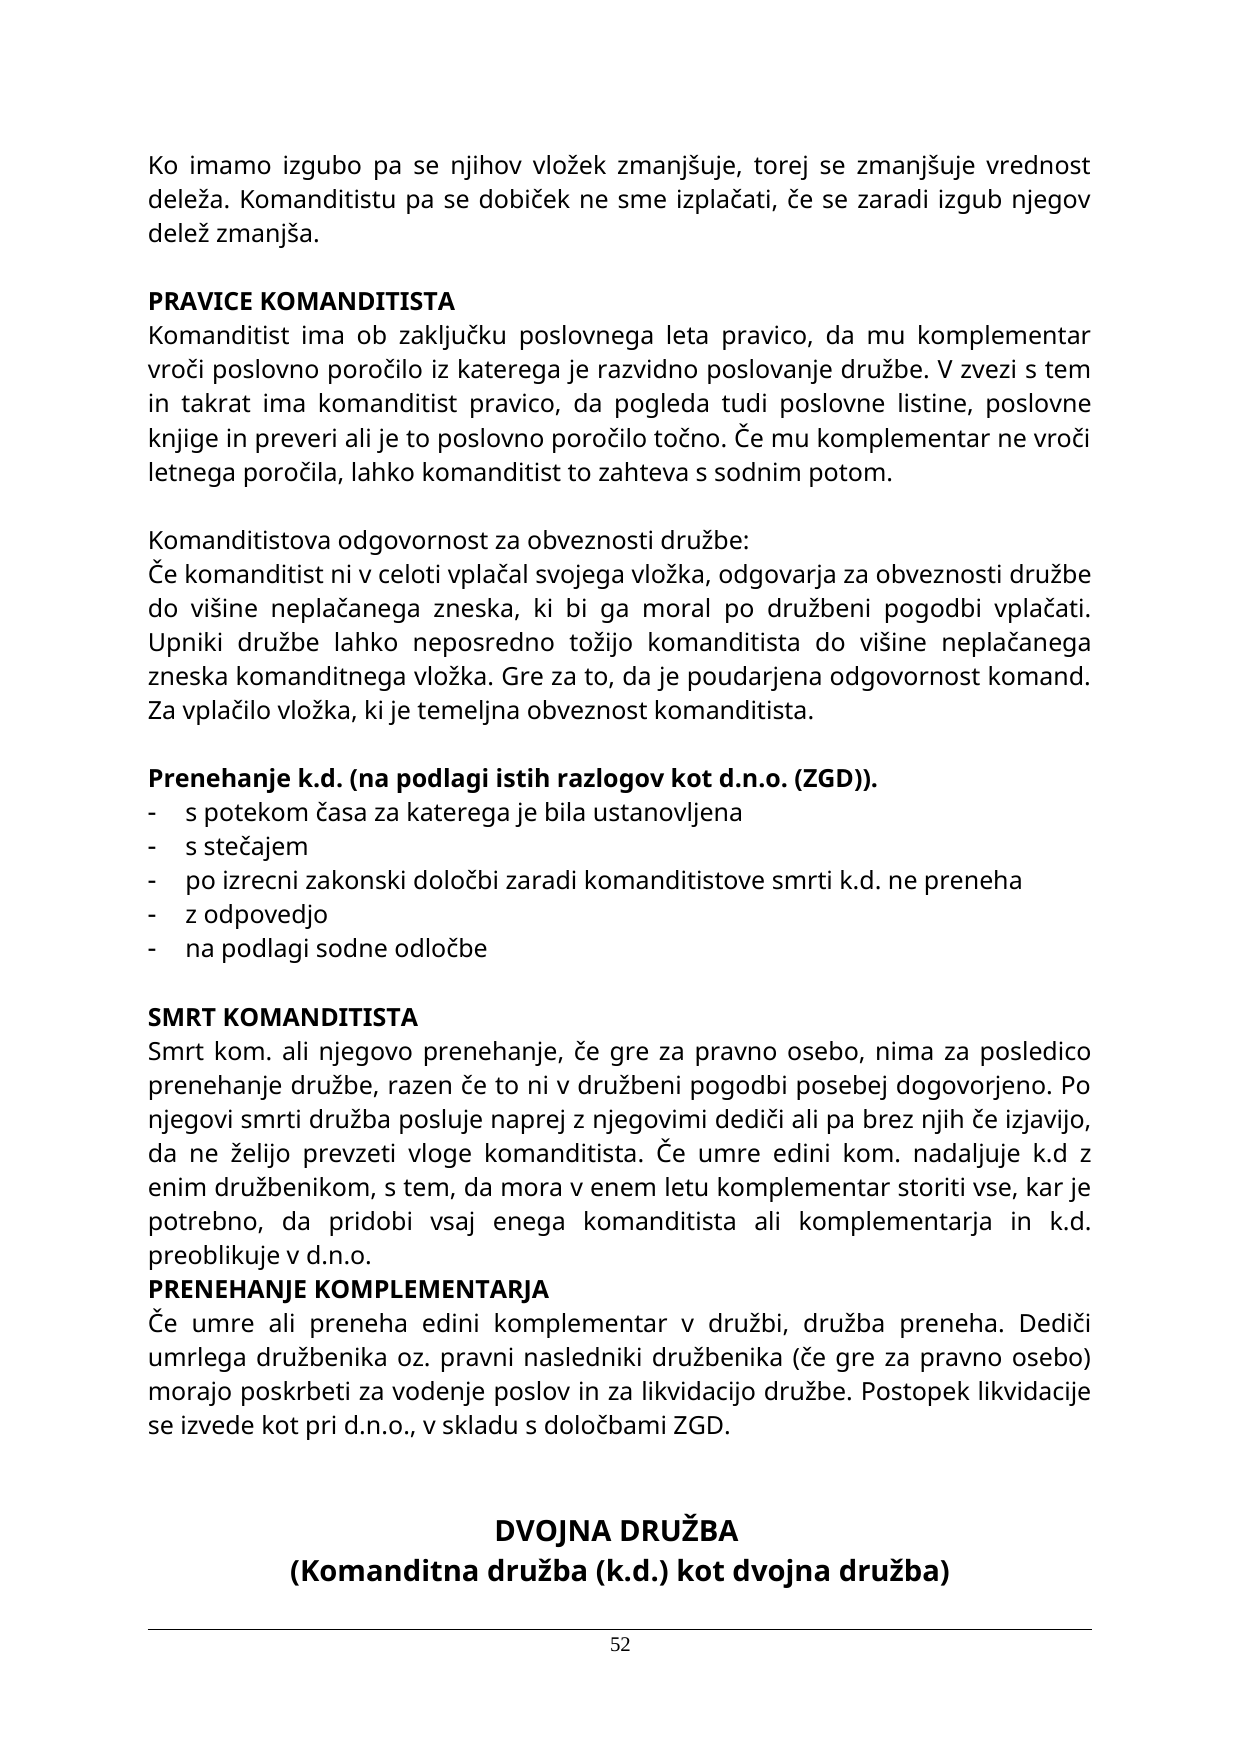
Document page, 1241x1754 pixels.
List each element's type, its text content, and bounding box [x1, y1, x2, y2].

text PRAVICE KOMANDITISTA [148, 284, 1092, 318]
list po izrecni zakonski določbi zaradi komanditistove smrti k.d. ne preneha [148, 863, 1092, 897]
text Prenehanje k.d. (na podlagi istih razlogov kot d.n.o. (ZGD)). [148, 761, 1092, 795]
list z odpovedjo [148, 897, 1092, 931]
list s potekom časa za katerega je bila ustanovljena [148, 795, 1092, 829]
text Če komanditist ni v celoti vplačal svojega vložka, odgovarja za obveznosti družbe do višine neplačanega zneska, ki bi ga moral po družbeni pogodbi vplačati. Upniki družbe lahko neposredno tožijo komanditista do višine neplačanega zneska komanditnega vložka. Gre za to, da je poudarjena odgovornost komand. Za vplačilo vložka, ki je temeljna obveznost komanditista. [148, 556, 1092, 727]
text Ko imamo izgubo pa se njihov vložek zmanjšuje, torej se zmanjšuje vrednost deleža. Komanditistu pa se dobiček ne sme izplačati, če se zaradi izgub njegov delež zmanjša. [148, 148, 1092, 250]
list na podlagi sodne odločbe [148, 931, 1092, 965]
text (Komanditna družba (k.d.) kot dvojna družba) [148, 1550, 1092, 1589]
text SMRT KOMANDITISTA [148, 999, 1092, 1033]
text Če umre ali preneha edini komplementar v družbi, družba preneha. Dediči umrlega družbenika oz. pravni nasledniki družbenika (če gre za pravno osebo) morajo poskrbeti za vodenje poslov in za likvidacijo družbe. Postopek likvidacije se izvede kot pri d.n.o., v skladu s določbami ZGD. [148, 1306, 1092, 1442]
text Komanditist ima ob zaključku poslovnega leta pravico, da mu komplementar vroči poslovno poročilo iz katerega je razvidno poslovanje družbe. V zvezi s tem in takrat ima komanditist pravico, da pogleda tudi poslovne listine, poslovne knjige in preveri ali je to poslovno poročilo točno. Če mu komplementar ne vroči letnega poročila, lahko komanditist to zahteva s sodnim potom. [148, 318, 1092, 488]
text PRENEHANJE KOMPLEMENTARJA [148, 1272, 1092, 1306]
text Smrt kom. ali njegovo prenehanje, če gre za pravno osebo, nima za posledico prenehanje družbe, razen če to ni v družbeni pogodbi posebej dogovorjeno. Po njegovi smrti družba posluje naprej z njegovimi dediči ali pa brez njih če izjavijo, da ne želijo prevzeti vloge komanditista. Če umre edini kom. nadaljuje k.d z enim družbenikom, s tem, da mora v enem letu komplementar storiti vse, kar je potrebno, da pridobi vsaj enega komanditista ali komplementarja in k.d. preoblikuje v d.n.o. [148, 1033, 1092, 1272]
text Komanditistova odgovornost za obveznosti družbe: [148, 522, 1092, 556]
list s stečajem [148, 829, 1092, 863]
text DVOJNA DRUŽBA [148, 1510, 1092, 1550]
